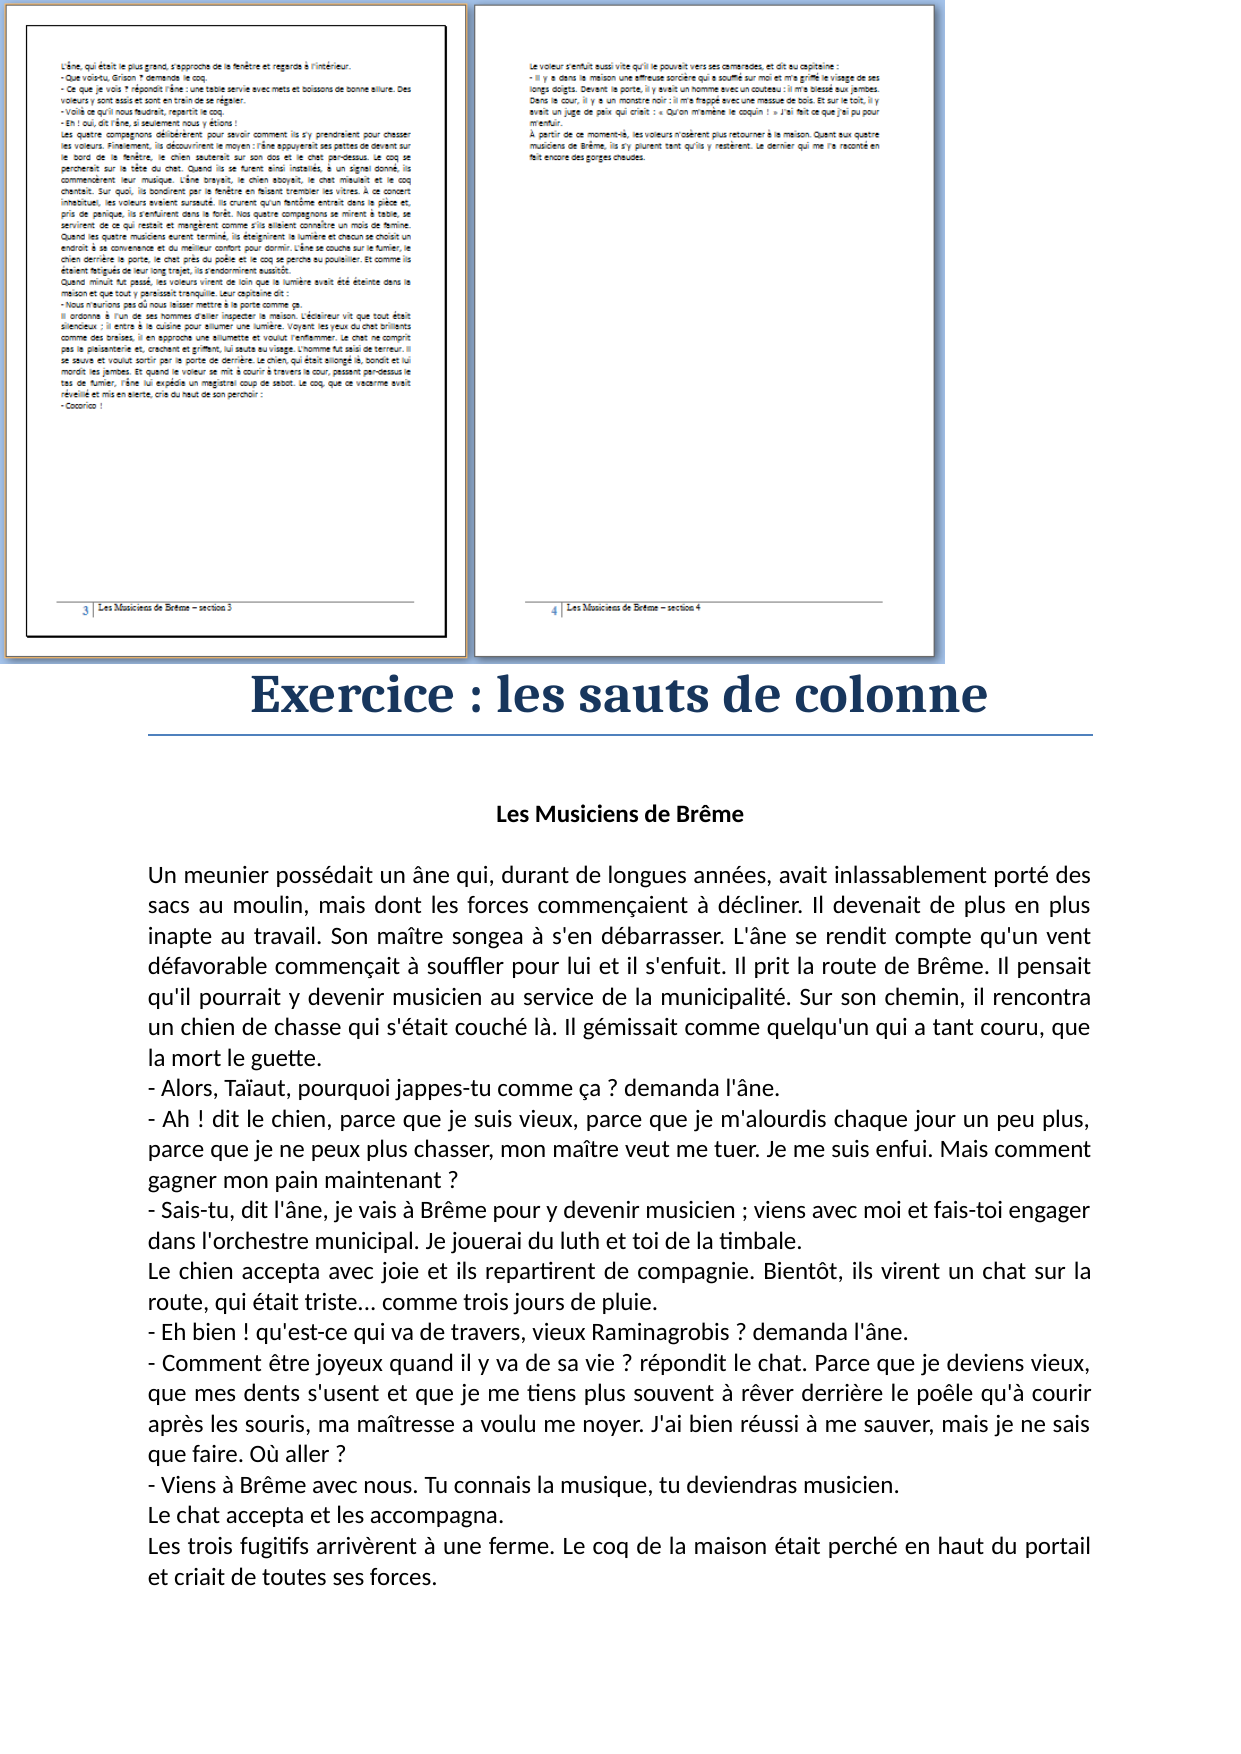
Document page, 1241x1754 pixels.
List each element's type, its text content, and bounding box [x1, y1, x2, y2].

text Les trois fugitifs arrivèrent à une ferme. Le coq de la maison était perché en haut du portail et criait de toutes ses forces. [148, 1530, 1093, 1591]
text - Eh bien ! qu'est-ce qui va de travers, vieux Raminagrobis ? demanda l'âne. [148, 1317, 1093, 1347]
text Les Musiciens de Brême [148, 798, 1093, 828]
text - Viens à Brême avec nous. Tu connais la musique, tu deviendras musicien. [148, 1469, 1093, 1500]
text - Sais-tu, dit l'âne, je vais à Brême pour y devenir musicien ; viens avec moi et fais-toi engager dans l'orchestre municipal. Je jouerai du luth et toi de la timbale. [148, 1194, 1093, 1256]
text Le chien accepta avec joie et ils repartirent de compagnie. Bientôt, ils virent un chat sur la route, qui était triste... comme trois jours de pluie. [148, 1256, 1093, 1317]
text - Alors, Taïaut, pourquoi jappes-tu comme ça ? demanda l'âne. [148, 1072, 1093, 1103]
text Le chat accepta et les accompagna. [148, 1500, 1093, 1530]
text - Comment être joyeux quand il y va de sa vie ? répondit le chat. Parce que je deviens vieux, que mes dents s'usent et que je me tiens plus souvent à rêver derrière le poêle qu'à courir après les souris, ma maîtresse a voulu me noyer. J'ai bien réussi à me sauver, mais je ne sais que faire. Où aller ? [148, 1347, 1093, 1469]
title Exercice : les sauts de colonne [148, 148, 1093, 734]
text Un meunier possédait un âne qui, durant de longues années, avait inlassablement porté des sacs au moulin, mais dont les forces commençaient à décliner. Il devenait de plus en plus inapte au travail. Son maître songea à s'en débarrasser. L'âne se rendit compte qu'un vent défavorable commençait à souffler pour lui et il s'enfuit. Il prit la route de Brême. Il pensait qu'il pourrait y devenir musicien au service de la municipalité. Sur son chemin, il rencontra un chien de chasse qui s'était couché là. Il gémissait comme quelqu'un qui a tant couru, que la mort le guette. [148, 859, 1093, 1072]
picture [0, 0, 945, 664]
text - Ah ! dit le chien, parce que je suis vieux, parce que je m'alourdis chaque jour un peu plus, parce que je ne peux plus chasser, mon maître veut me tuer. Je me suis enfui. Mais comment gagner mon pain maintenant ? [148, 1103, 1093, 1194]
